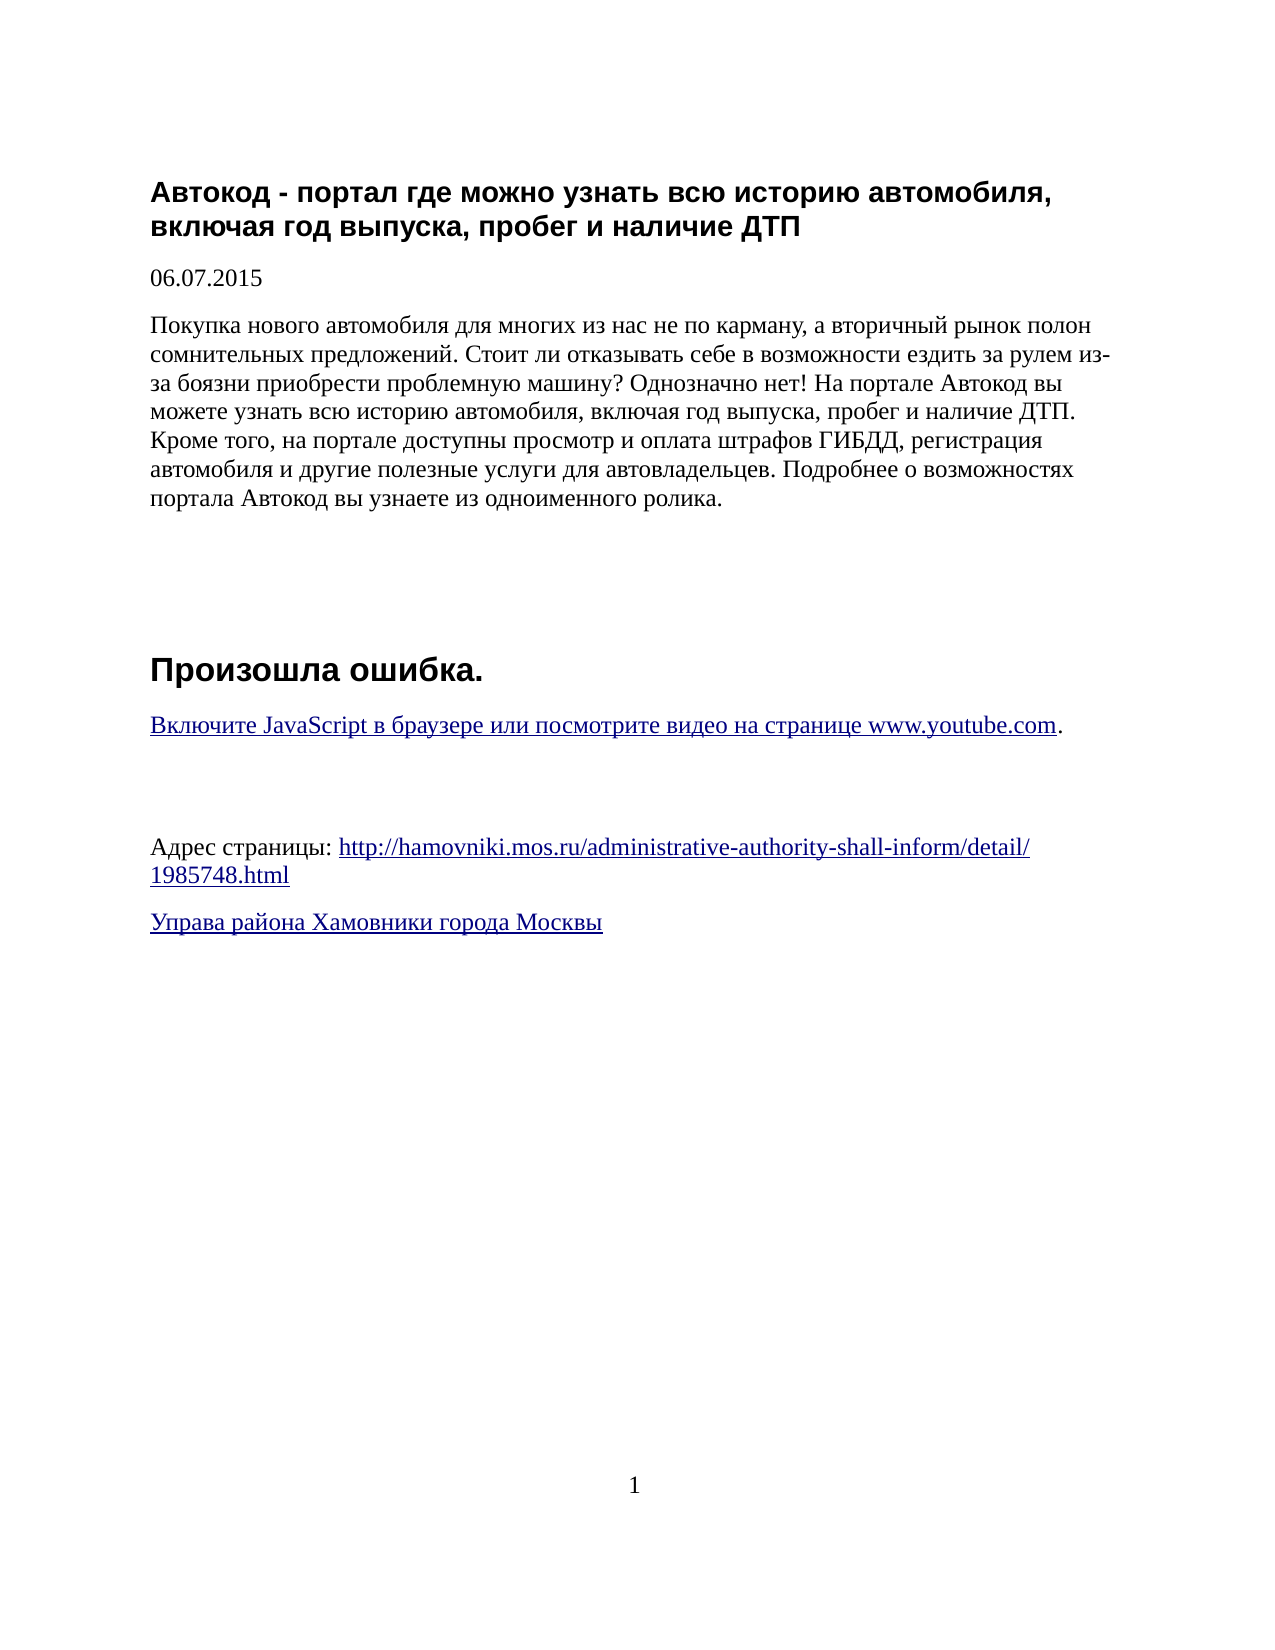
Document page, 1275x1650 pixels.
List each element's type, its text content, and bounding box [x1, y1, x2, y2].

subtitle Автокод - портал где можно узнать всю историю автомобиля, включая год выпуска, пробег и наличие ДТП [150, 175, 1125, 242]
text Управа района Хамовники города Москвы [150, 907, 1125, 936]
text Включите JavaScript в браузере или посмотрите видео на странице www.youtube.com. [150, 710, 1125, 738]
text Адрес страницы: http://hamovniki.mos.ru/administrative-authority-shall-inform/detail/1985748.html [150, 832, 1125, 889]
text Покупка нового автомобиля для многих из нас не по карману, а вторичный рынок полон сомнительных предложений. Стоит ли отказывать себе в возможности ездить за рулем из-за боязни приобрести проблемную машину? Однозначно нет! На портале Автокод вы можете узнать всю историю автомобиля, включая год выпуска, пробег и наличие ДТП. Кроме того, на портале доступны просмотр и оплата штрафов ГИБДД, регистрация автомобиля и другие полезные услуги для автовладельцев. Подробнее о возможностях портала Автокод вы узнаете из одноименного ролика. [150, 310, 1125, 511]
subtitle Произошла ошибка. [150, 649, 1125, 688]
text 06.07.2015 [150, 263, 1125, 292]
